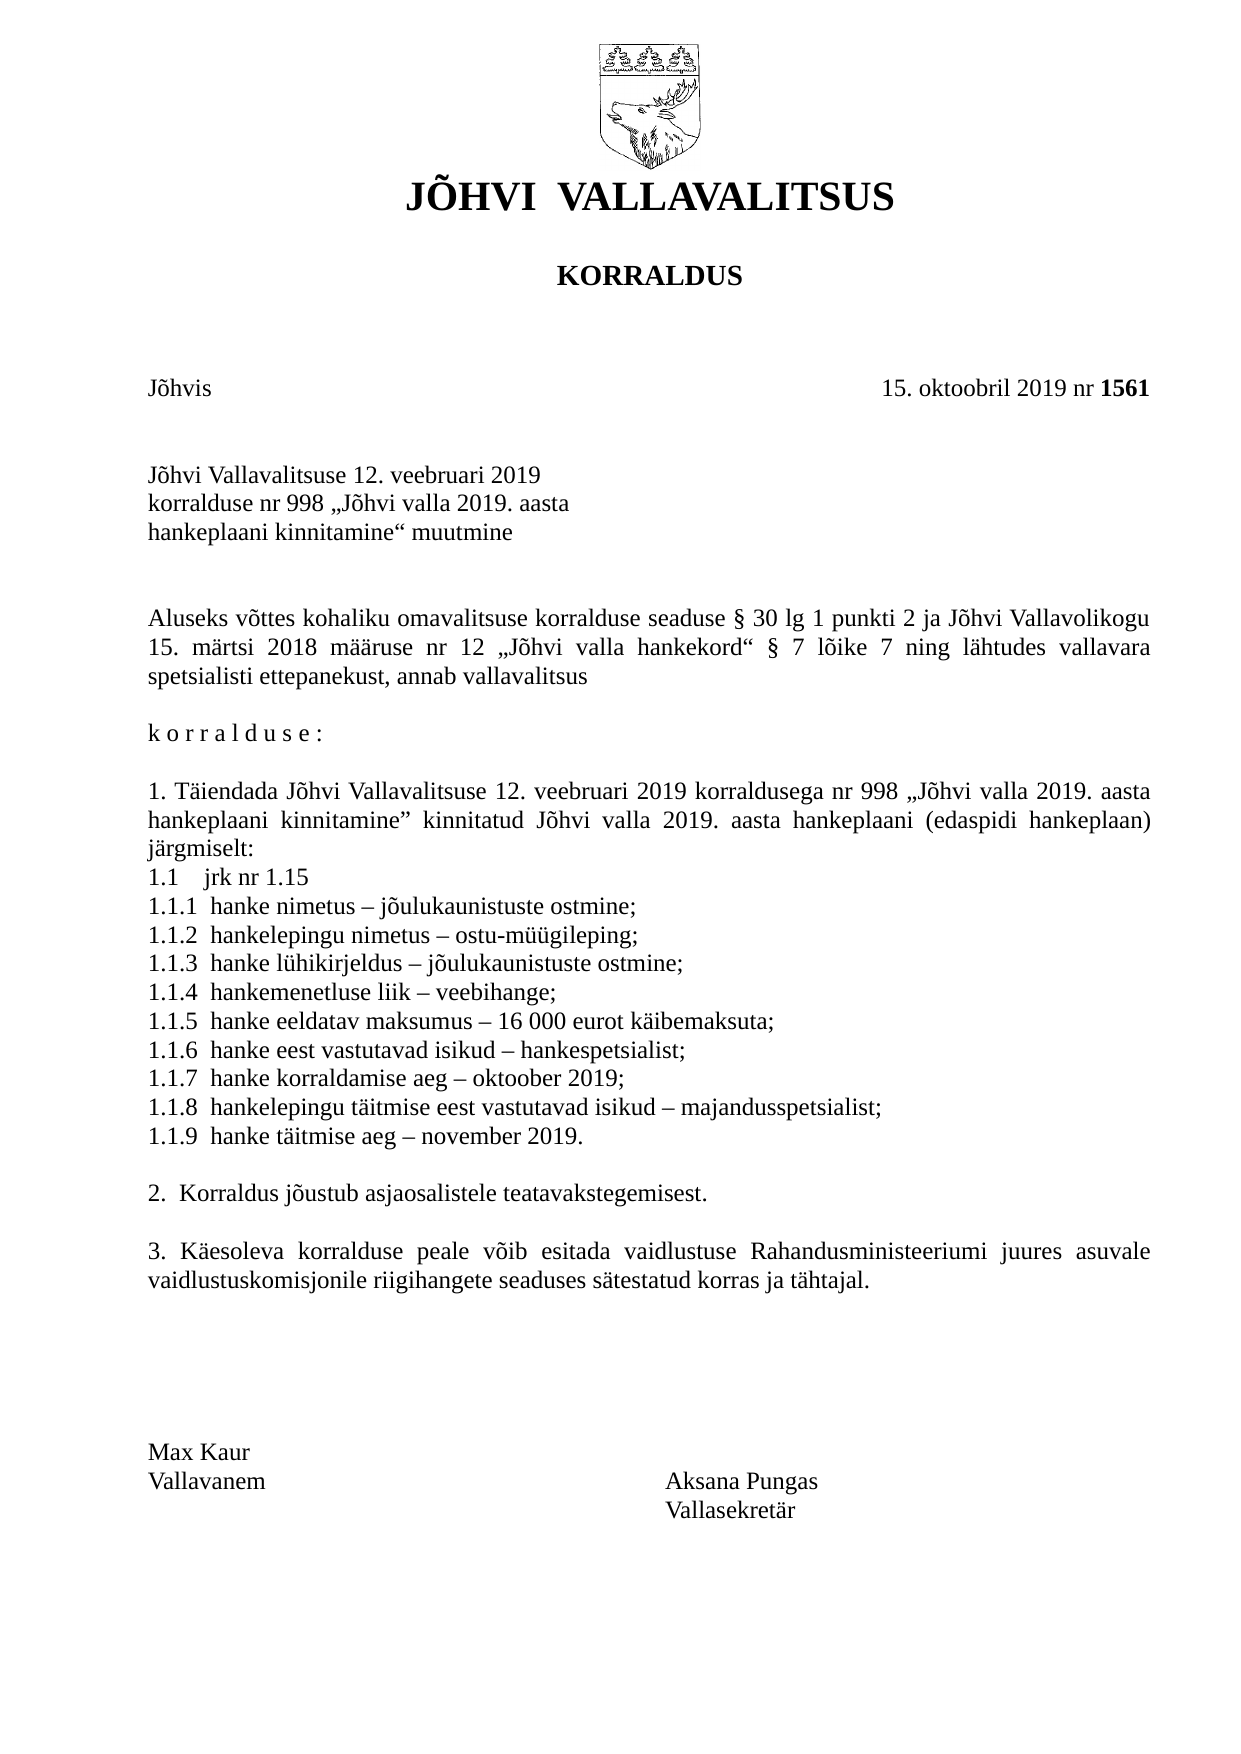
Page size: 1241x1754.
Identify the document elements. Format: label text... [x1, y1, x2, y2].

text Max Kaur [148, 1437, 1152, 1466]
text 1.1.6 hanke eest vastutavad isikud – hankespetsialist; [148, 1035, 1152, 1063]
text 1.1.7 hanke korraldamise aeg – oktoober 2019; [148, 1063, 1152, 1092]
text Aluseks võttes kohaliku omavalitsuse korralduse seaduse § 30 lg 1 punkti 2 ja Jõhvi Vallavolikogu 15. märtsi 2018 määruse nr 12 „Jõhvi valla hankekord“ § 7 lõike 7 ning lähtudes vallavara spetsialisti ettepanekust, annab vallavalitsus [148, 603, 1152, 690]
text korralduse nr 998 „Jõhvi valla 2019. aasta [148, 488, 1152, 517]
text k o r r a l d u s e : [148, 718, 1152, 747]
text Jõhvis 15. oktoobril 2019 nr 1561 [148, 373, 1152, 402]
text 1.1.5 hanke eeldatav maksumus – 16 000 eurot käibemaksuta; [148, 1006, 1152, 1035]
subtitle JÕHVI VALLAVALITSUS [154, 171, 1145, 219]
text Jõhvi Vallavalitsuse 12. veebruari 2019 [148, 460, 1152, 488]
text 3. Käesoleva korralduse peale võib esitada vaidlustuse Rahandusministeeriumi juures asuvale vaidlustuskomisjonile riigihangete seaduses sätestatud korras ja tähtajal. [148, 1236, 1152, 1293]
text Vallasekretär [148, 1495, 1152, 1523]
text 1.1.2 hankelepingu nimetus – ostu-müügileping; [148, 920, 1152, 948]
text 1.1.1 hanke nimetus – jõulukaunistuste ostmine; [148, 891, 1152, 920]
text 1.1.8 hankelepingu täitmise eest vastutavad isikud – majandusspetsialist; [148, 1092, 1152, 1121]
text 1.1.4 hankemenetluse liik – veebihange; [148, 977, 1152, 1006]
text 1. Täiendada Jõhvi Vallavalitsuse 12. veebruari 2019 korraldusega nr 998 „Jõhvi valla 2019. aasta hankeplaani kinnitamine” kinnitatud Jõhvi valla 2019. aasta hankeplaani (edaspidi hankeplaan) järgmiselt: [148, 776, 1152, 862]
text 1.1 jrk nr 1.15 [148, 862, 1152, 891]
text 2. Korraldus jõustub asjaosalistele teatavakstegemisest. [148, 1178, 1152, 1207]
text 1.1.3 hanke lühikirjeldus – jõulukaunistuste ostmine; [148, 948, 1152, 977]
subtitle KORRALDUS [154, 258, 1145, 291]
text hankeplaani kinnitamine“ muutmine [148, 517, 1152, 546]
picture [599, 44, 701, 171]
text Vallavanem Aksana Pungas [148, 1466, 1152, 1495]
text 1.1.9 hanke täitmise aeg – november 2019. [148, 1121, 1152, 1150]
